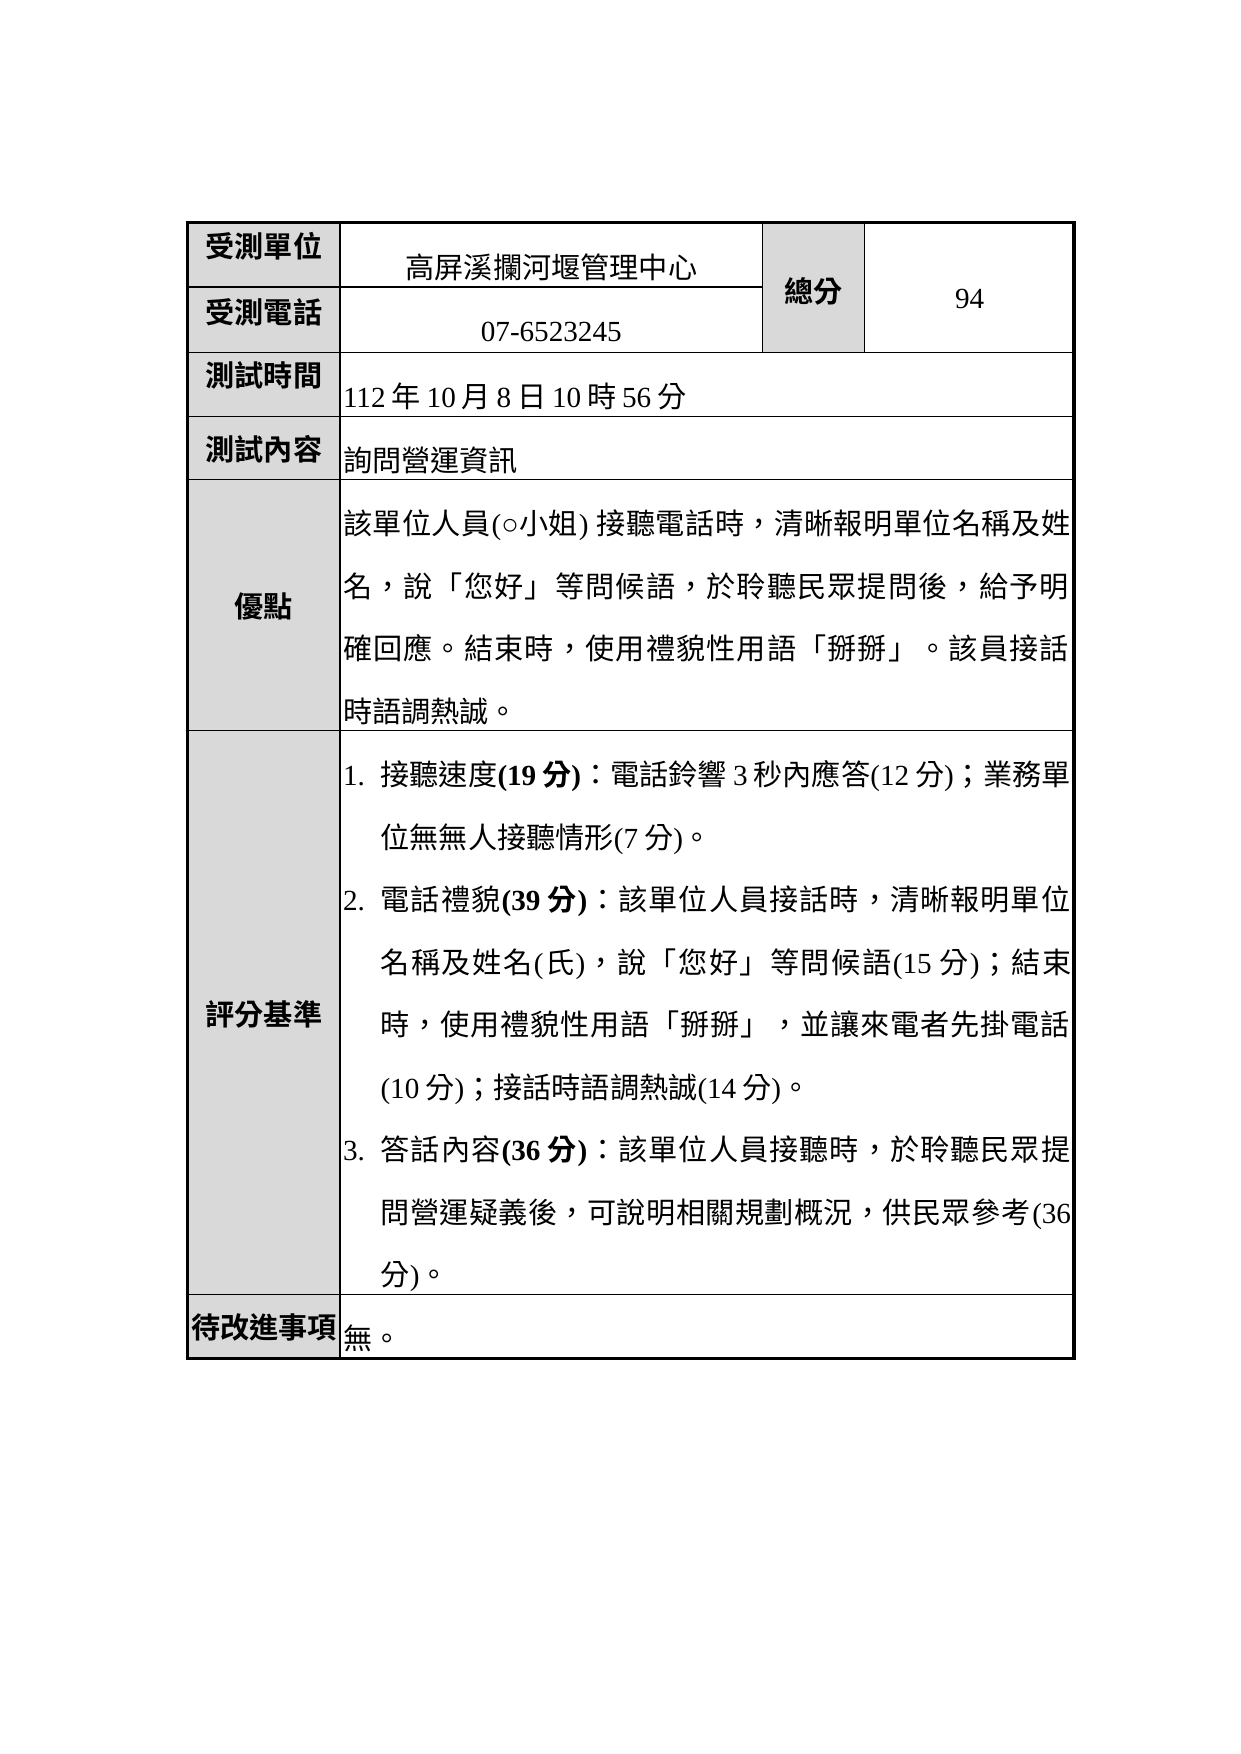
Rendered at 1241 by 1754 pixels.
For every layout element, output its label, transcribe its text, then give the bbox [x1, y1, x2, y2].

table_header 受測單位 [189, 224, 339, 286]
table_cell 受測電話 [189, 288, 339, 352]
table_header 94 [865, 224, 1072, 352]
table_cell 112年10月8日10時56分 [341, 353, 1072, 416]
table_cell 測試時間 [189, 353, 339, 416]
table_cell 詢問營運資訊 [341, 417, 1072, 479]
table_header 高屏溪攔河堰管理中心 [341, 224, 762, 286]
table_cell 待改進事項 [189, 1295, 339, 1357]
table_cell 無。 [341, 1295, 1072, 1357]
table_header 總分 [763, 224, 864, 352]
table_cell 測試內容 [189, 417, 339, 479]
table_cell 該單位人員(○小姐) 接聽電話時，清晰報明單位名稱及姓名，說「您好」等問候語，於聆聽民眾提問後，給予明確回應。結束時，使用禮貌性用語「掰掰」。該員接話時語調熱誠。 [341, 480, 1072, 730]
table_cell 07-6523245 [341, 288, 762, 352]
table_cell 接聽速度(19分)：電話鈴響3秒內應答(12分)；業務單位無無人接聽情形(7分)。 電話禮貌(39分)：該單位人員接話時，清晰報明單位名稱及姓名(氏)，說「您好」等問候語(15分)；結束時，使用禮貌性用語「掰掰」，並讓來電者先掛電話(10分)；接話時語調熱誠(14分)。 答話內容(36分)：該單位人員接聽時，於聆聽民眾提問營運疑義後，可說明相關規劃概況，供民眾參考(36分)。 [341, 731, 1072, 1294]
table_cell 優點 [189, 480, 339, 730]
table_cell 評分基準 [189, 731, 339, 1294]
